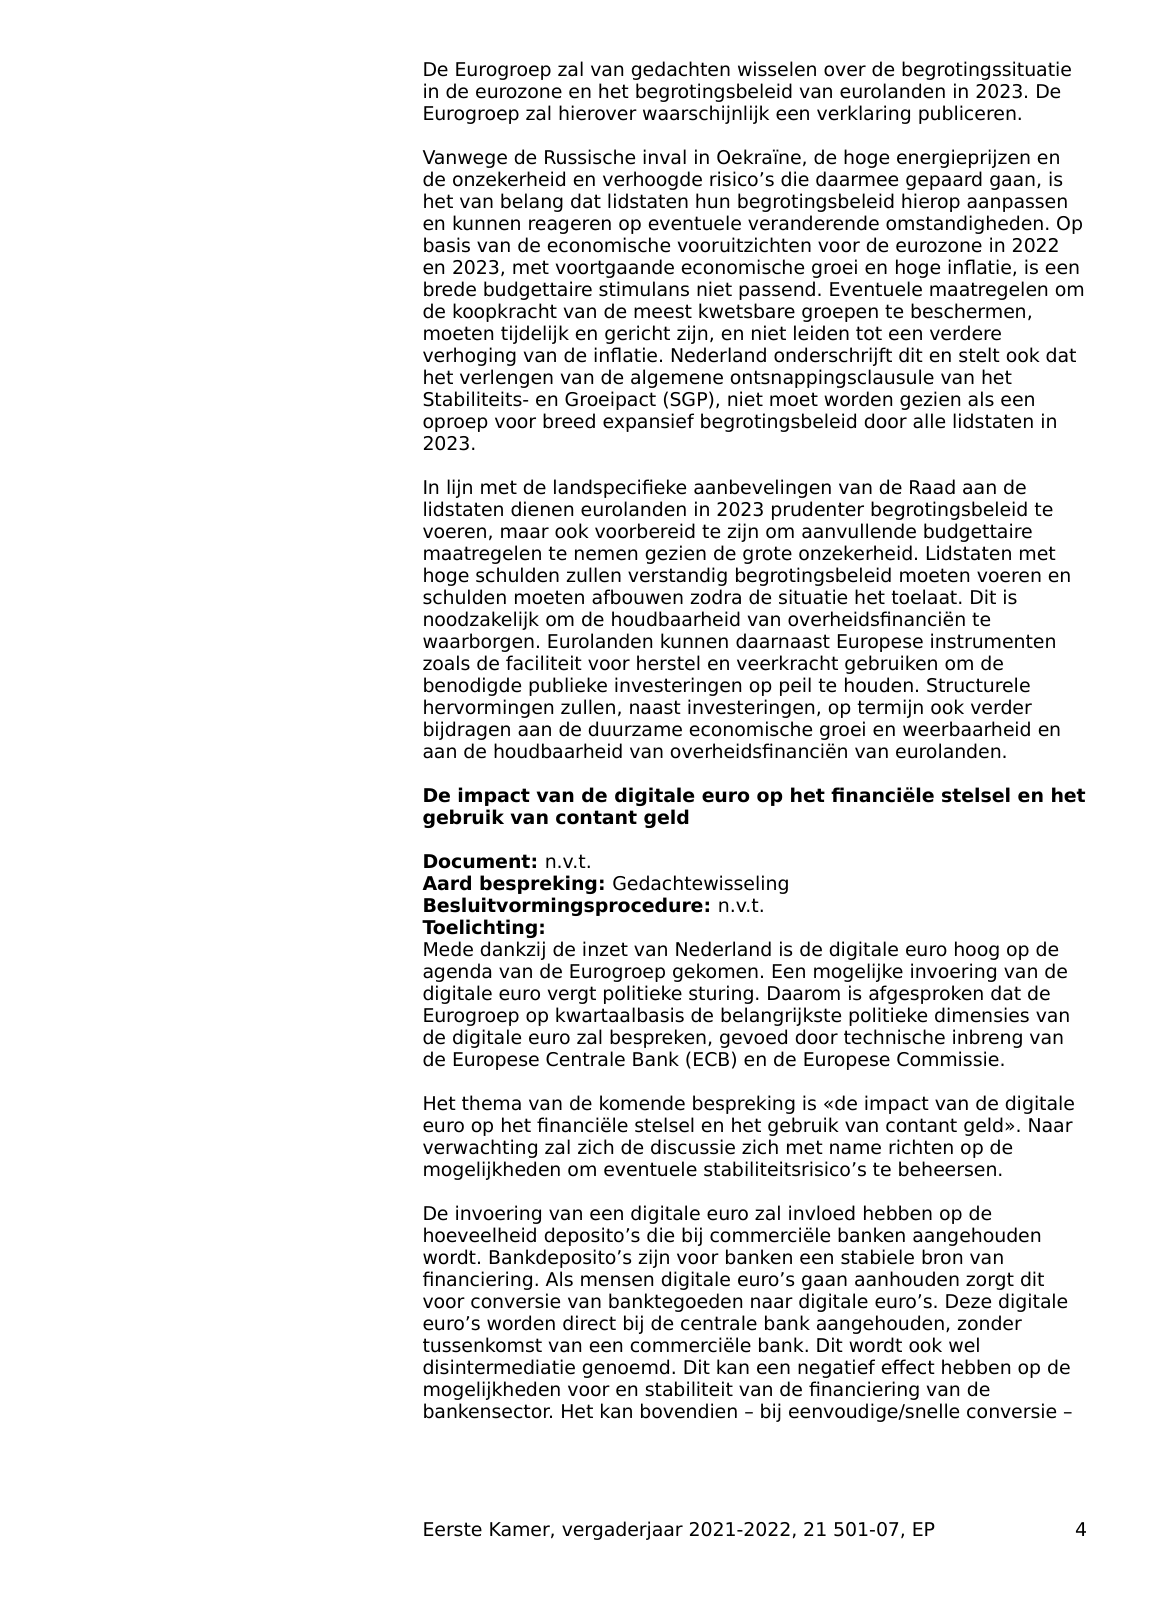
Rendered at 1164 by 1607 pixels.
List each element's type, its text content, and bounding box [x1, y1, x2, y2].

text Document: n.v.t. [422, 851, 1087, 873]
text In lijn met de landspecifieke aanbevelingen van de Raad aan de lidstaten dienen eurolanden in 2023 prudenter begrotingsbeleid te voeren, maar ook voorbereid te zijn om aanvullende budgettaire maatregelen te nemen gezien de grote onzekerheid. Lidstaten met hoge schulden zullen verstandig begrotingsbeleid moeten voeren en schulden moeten afbouwen zodra de situatie het toelaat. Dit is noodzakelijk om de houdbaarheid van overheidsfinanciën te waarborgen. Eurolanden kunnen daarnaast Europese instrumenten zoals de faciliteit voor herstel en veerkracht gebruiken om de benodigde publieke investeringen op peil te houden. Structurele hervormingen zullen, naast investeringen, op termijn ook verder bijdragen aan de duurzame economische groei en weerbaarheid en aan de houdbaarheid van overheidsfinanciën van eurolanden. [422, 477, 1087, 763]
text Het thema van de komende bespreking is «de impact van de digitale euro op het financiële stelsel en het gebruik van contant geld». Naar verwachting zal zich de discussie zich met name richten op de mogelijkheden om eventuele stabiliteitsrisico’s te beheersen. [422, 1093, 1087, 1181]
text Aard bespreking: Gedachtewisseling [422, 873, 1087, 895]
subtitle De impact van de digitale euro op het financiële stelsel en het gebruik van contant geld [422, 785, 1087, 829]
text Vanwege de Russische inval in Oekraïne, de hoge energieprijzen en de onzekerheid en verhoogde risico’s die daarmee gepaard gaan, is het van belang dat lidstaten hun begrotingsbeleid hierop aanpassen en kunnen reageren op eventuele veranderende omstandigheden. Op basis van de economische vooruitzichten voor de eurozone in 2022 en 2023, met voortgaande economische groei en hoge inflatie, is een brede budgettaire stimulans niet passend. Eventuele maatregelen om de koopkracht van de meest kwetsbare groepen te beschermen, moeten tijdelijk en gericht zijn, en niet leiden tot een verdere verhoging van de inflatie. Nederland onderschrijft dit en stelt ook dat het verlengen van de algemene ontsnappingsclausule van het Stabiliteits- en Groeipact (SGP), niet moet worden gezien als een oproep voor breed expansief begrotingsbeleid door alle lidstaten in 2023. [422, 147, 1087, 455]
text De Eurogroep zal van gedachten wisselen over de begrotingssituatie in de eurozone en het begrotingsbeleid van eurolanden in 2023. De Eurogroep zal hierover waarschijnlijk een verklaring publiceren. [422, 59, 1087, 125]
text Mede dankzij de inzet van Nederland is de digitale euro hoog op de agenda van de Eurogroep gekomen. Een mogelijke invoering van de digitale euro vergt politieke sturing. Daarom is afgesproken dat de Eurogroep op kwartaalbasis de belangrijkste politieke dimensies van de digitale euro zal bespreken, gevoed door technische inbreng van de Europese Centrale Bank (ECB) en de Europese Commissie. [422, 939, 1087, 1071]
text Besluitvormingsprocedure: n.v.t. [422, 895, 1087, 917]
text Toelichting: [422, 917, 1087, 939]
text De invoering van een digitale euro zal invloed hebben op de hoeveelheid deposito’s die bij commerciële banken aangehouden wordt. Bankdeposito’s zijn voor banken een stabiele bron van financiering. Als mensen digitale euro’s gaan aanhouden zorgt dit voor conversie van banktegoeden naar digitale euro’s. Deze digitale euro’s worden direct bij de centrale bank aangehouden, zonder tussenkomst van een commerciële bank. Dit wordt ook wel disintermediatie genoemd. Dit kan een negatief effect hebben op de mogelijkheden voor en stabiliteit van de financiering van de bankensector. Het kan bovendien – bij eenvoudige/snelle conversie – [422, 1203, 1087, 1423]
